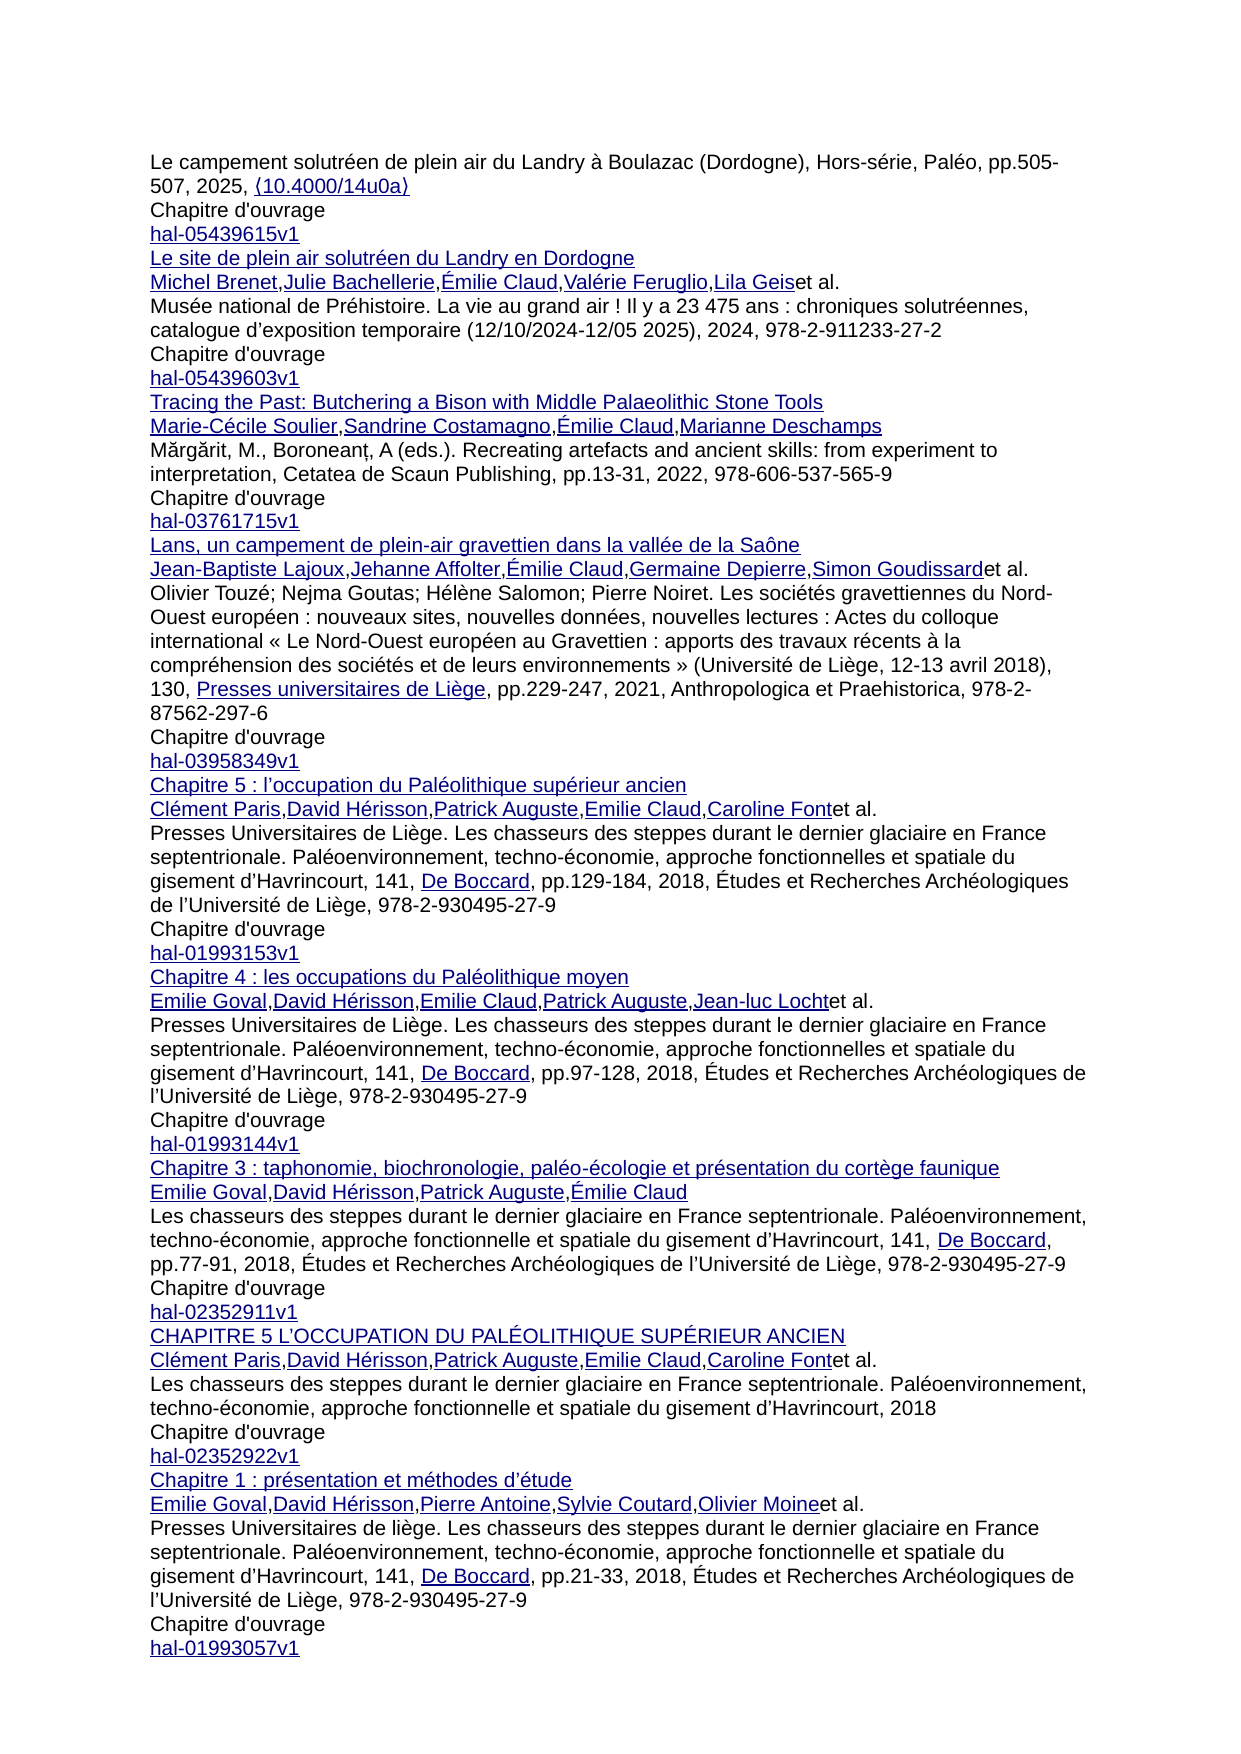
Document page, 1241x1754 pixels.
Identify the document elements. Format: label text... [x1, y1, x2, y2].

table_cell Chapitre 3 : taphonomie, biochronologie, paléo‑écologie et présentation du cortège faunique Emilie Goval,David Hérisson,Patrick Auguste,Émilie Claud Les chasseurs des steppes durant le dernier glaciaire en France septentrionale. Paléoenvironnement, techno-économie, approche fonctionnelle et spatiale du gisement d’Havrincourt, 141, De Boccard, pp.77-91, 2018, Études et Recherches Archéologiques de l’Université de Liège, 978-2-930495-27-9 Chapitre d'ouvrage hal-02352911v1 [150, 1156, 1090, 1324]
table_cell Le site de plein air solutréen du Landry en Dordogne Michel Brenet,Julie Bachellerie,Émilie Claud,Valérie Feruglio,Lila Geiset al. Musée national de Préhistoire. La vie au grand air ! Il y a 23 475 ans : chroniques solutréennes, catalogue d’exposition temporaire (12/10/2024-12/05 2025), 2024, 978-2-911233-27-2 Chapitre d'ouvrage hal-05439603v1 [150, 246, 1090, 389]
table_cell Chapitre 5 : l’occupation du Paléolithique supérieur ancien Clément Paris,David Hérisson,Patrick Auguste,Emilie Claud,Caroline Fontet al. Presses Universitaires de Liège. Les chasseurs des steppes durant le dernier glaciaire en France septentrionale. Paléoenvironnement, techno-économie, approche fonctionnelles et spatiale du gisement d’Havrincourt, 141, De Boccard, pp.129-184, 2018, Études et Recherches Archéologiques de l’Université de Liège, 978-2-930495-27-9 Chapitre d'ouvrage hal-01993153v1 [150, 773, 1090, 964]
table_cell Tracing the Past: Butchering a Bison with Middle Palaeolithic Stone Tools Marie-Cécile Soulier,Sandrine Costamagno,Émilie Claud,Marianne Deschamps Mărgărit, M., Boroneanț, A (eds.). Recreating artefacts and ancient skills: from experiment to interpretation, Cetatea de Scaun Publishing, pp.13-31, 2022, 978-606-537-565-9 Chapitre d'ouvrage hal-03761715v1 [150, 390, 1090, 533]
table_cell CHAPITRE 5 L’OCCUPATION DU PALÉOLITHIQUE SUPÉRIEUR ANCIEN Clément Paris,David Hérisson,Patrick Auguste,Emilie Claud,Caroline Fontet al. Les chasseurs des steppes durant le dernier glaciaire en France septentrionale. Paléoenvironnement, techno-économie, approche fonctionnelle et spatiale du gisement d’Havrincourt, 2018 Chapitre d'ouvrage hal-02352922v1 [150, 1324, 1090, 1468]
table_cell Lans, un campement de plein-air gravettien dans la vallée de la Saône Jean-Baptiste Lajoux,Jehanne Affolter,Émilie Claud,Germaine Depierre,Simon Goudissardet al. Olivier Touzé; Nejma Goutas; Hélène Salomon; Pierre Noiret. Les sociétés gravettiennes du Nord-Ouest européen : nouveaux sites, nouvelles données, nouvelles lectures : Actes du colloque international « Le Nord-Ouest européen au Gravettien : apports des travaux récents à la compréhension des sociétés et de leurs environnements » (Université de Liège, 12-13 avril 2018), 130, Presses universitaires de Liège, pp.229-247, 2021, Anthropologica et Praehistorica, 978-2-87562-297-6 Chapitre d'ouvrage hal-03958349v1 [150, 533, 1090, 773]
table_cell Chapitre 4 : les occupations du Paléolithique moyen Emilie Goval,David Hérisson,Emilie Claud,Patrick Auguste,Jean‑luc Lochtet al. Presses Universitaires de Liège. Les chasseurs des steppes durant le dernier glaciaire en France septentrionale. Paléoenvironnement, techno-économie, approche fonctionnelles et spatiale du gisement d’Havrincourt, 141, De Boccard, pp.97-128, 2018, Études et Recherches Archéologiques de l’Université de Liège, 978-2-930495-27-9 Chapitre d'ouvrage hal-01993144v1 [150, 965, 1090, 1156]
table_cell Chapitre 1 : présentation et méthodes d’étude Emilie Goval,David Hérisson,Pierre Antoine,Sylvie Coutard,Olivier Moineet al. Presses Universitaires de liège. Les chasseurs des steppes durant le dernier glaciaire en France septentrionale. Paléoenvironnement, techno-économie, approche fonctionnelle et spatiale du gisement d’Havrincourt, 141, De Boccard, pp.21-33, 2018, Études et Recherches Archéologiques de l’Université de Liège, 978-2-930495-27-9 Chapitre d'ouvrage hal-01993057v1 [150, 1468, 1090, 1659]
table_cell Le campement solutréen de plein air du Landry à Boulazac (Dordogne), Hors-série, Paléo, pp.505-507, 2025, ⟨10.4000/14u0a⟩ Chapitre d'ouvrage hal-05439615v1 [150, 150, 1090, 246]
